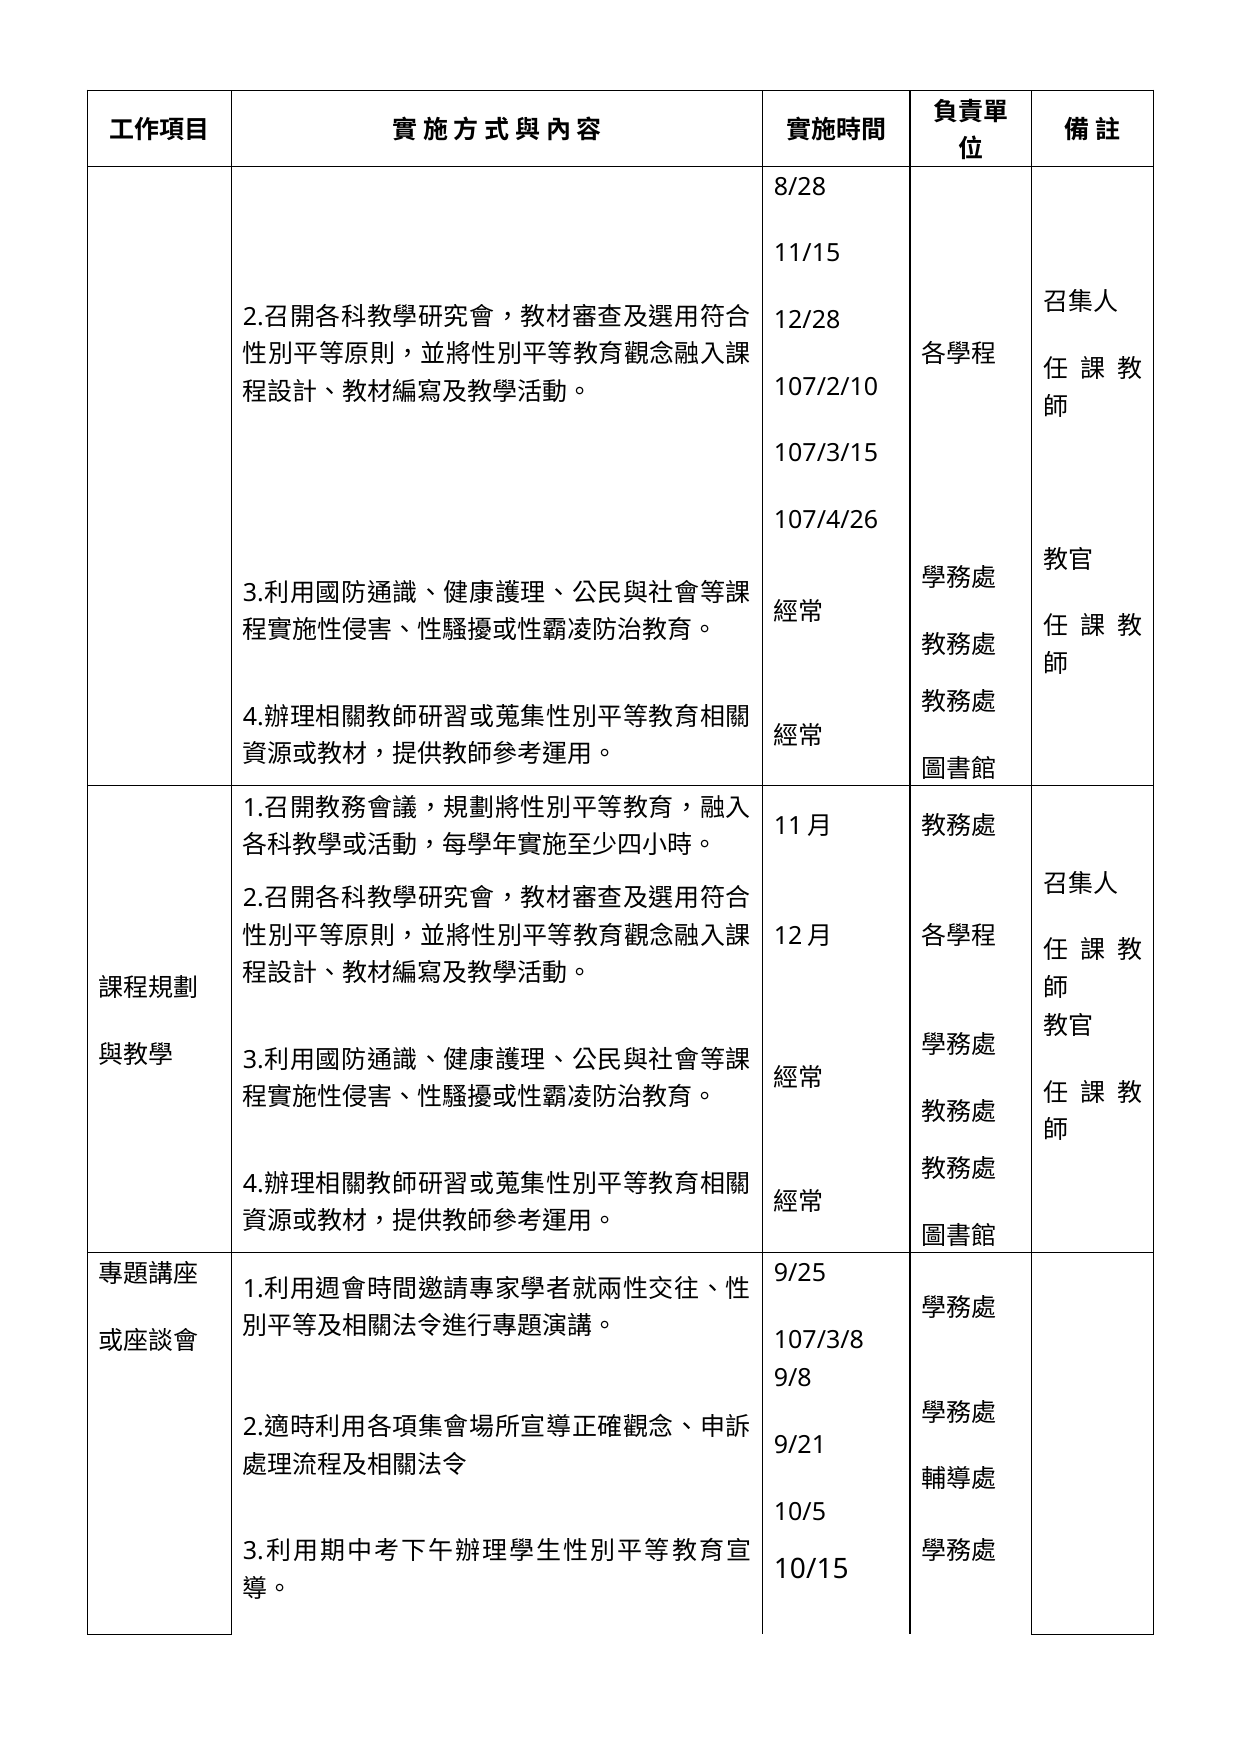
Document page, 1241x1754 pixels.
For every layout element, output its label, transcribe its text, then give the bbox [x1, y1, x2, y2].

table_cell 3.利用國防通識、健康護理、公民與社會等課程實施性侵害、性騷擾或性霸凌防治教育。 [232, 538, 762, 680]
table_cell [1032, 1147, 1153, 1252]
table_cell 各學程 [911, 861, 1031, 1004]
table_cell 9/8 9/21 10/5 [763, 1357, 909, 1529]
table_cell 召集人 任課教師 [1032, 167, 1153, 537]
table_cell 教務處 圖書館 [911, 680, 1031, 785]
table_cell 3.利用期中考下午辦理學生性別平等教育宣導。 [232, 1529, 762, 1634]
table_cell 2.召開各科教學研究會，教材審查及選用符合性別平等原則，並將性別平等教育觀念融入課程設計、教材編寫及教學活動。 [232, 167, 762, 537]
table_cell 3.利用國防通識、健康護理、公民與社會等課程實施性侵害、性騷擾或性霸凌防治教育。 [232, 1004, 762, 1147]
table_cell 學務處 教務處 [911, 1004, 1031, 1147]
table_cell 2.召開各科教學研究會，教材審查及選用符合性別平等原則，並將性別平等教育觀念融入課程設計、教材編寫及教學活動。 [232, 861, 762, 1004]
table_cell 教務處 圖書館 [911, 1147, 1031, 1252]
table_header 工作項目 [88, 91, 231, 166]
table_cell 經常 [763, 680, 909, 785]
table_cell 2.適時利用各項集會場所宣導正確觀念、申訴處理流程及相關法令 [232, 1357, 762, 1529]
table_cell 8/28 11/15 12/28 107/2/10 107/3/15 107/4/26 [763, 167, 909, 537]
table_cell 專題講座 或座談會 [88, 1253, 231, 1634]
table_cell 1.召開教務會議，規劃將性別平等教育，融入各科教學或活動，每學年實施至少四小時。 [232, 786, 762, 861]
table_cell [1032, 680, 1153, 785]
table_header 備 註 [1032, 91, 1153, 166]
table_cell 課程規劃 與教學 [88, 786, 231, 1252]
table_header 負責單位 [911, 91, 1031, 166]
table_cell 教官 任課教師 [1032, 1004, 1153, 1147]
table_cell [1032, 786, 1153, 861]
table_cell 經常 [763, 538, 909, 680]
table_cell 1.利用週會時間邀請專家學者就兩性交往、性別平等及相關法令進行專題演講。 [232, 1253, 762, 1357]
table_cell 4.辦理相關教師研習或蒐集性別平等教育相關資源或教材，提供教師參考運用。 [232, 1147, 762, 1252]
table_header 實施時間 [763, 91, 909, 166]
table_cell 12月 [763, 861, 909, 1004]
table_cell 教官 任課教師 [1032, 538, 1153, 680]
table_cell 學務處 [911, 1253, 1031, 1357]
table_cell 教務處 [911, 786, 1031, 861]
table_cell 經常 [763, 1004, 909, 1147]
table_cell 9/25 107/3/8 [763, 1253, 909, 1357]
table_cell 召集人 任課教師 [1032, 861, 1153, 1004]
table_cell 各學程 [911, 167, 1031, 537]
table_cell 11月 [763, 786, 909, 861]
table_cell 學務處 輔導處 [911, 1357, 1031, 1529]
table_cell 4.辦理相關教師研習或蒐集性別平等教育相關資源或教材，提供教師參考運用。 [232, 680, 762, 785]
table_cell 學務處 [911, 1529, 1031, 1634]
table_cell [88, 167, 231, 785]
table_cell [1032, 1253, 1153, 1634]
table_cell 10/15 [763, 1529, 909, 1634]
table_cell 學務處 教務處 [911, 538, 1031, 680]
table_cell 經常 [763, 1147, 909, 1252]
table_header 實 施 方 式 與 內 容 [232, 91, 762, 166]
